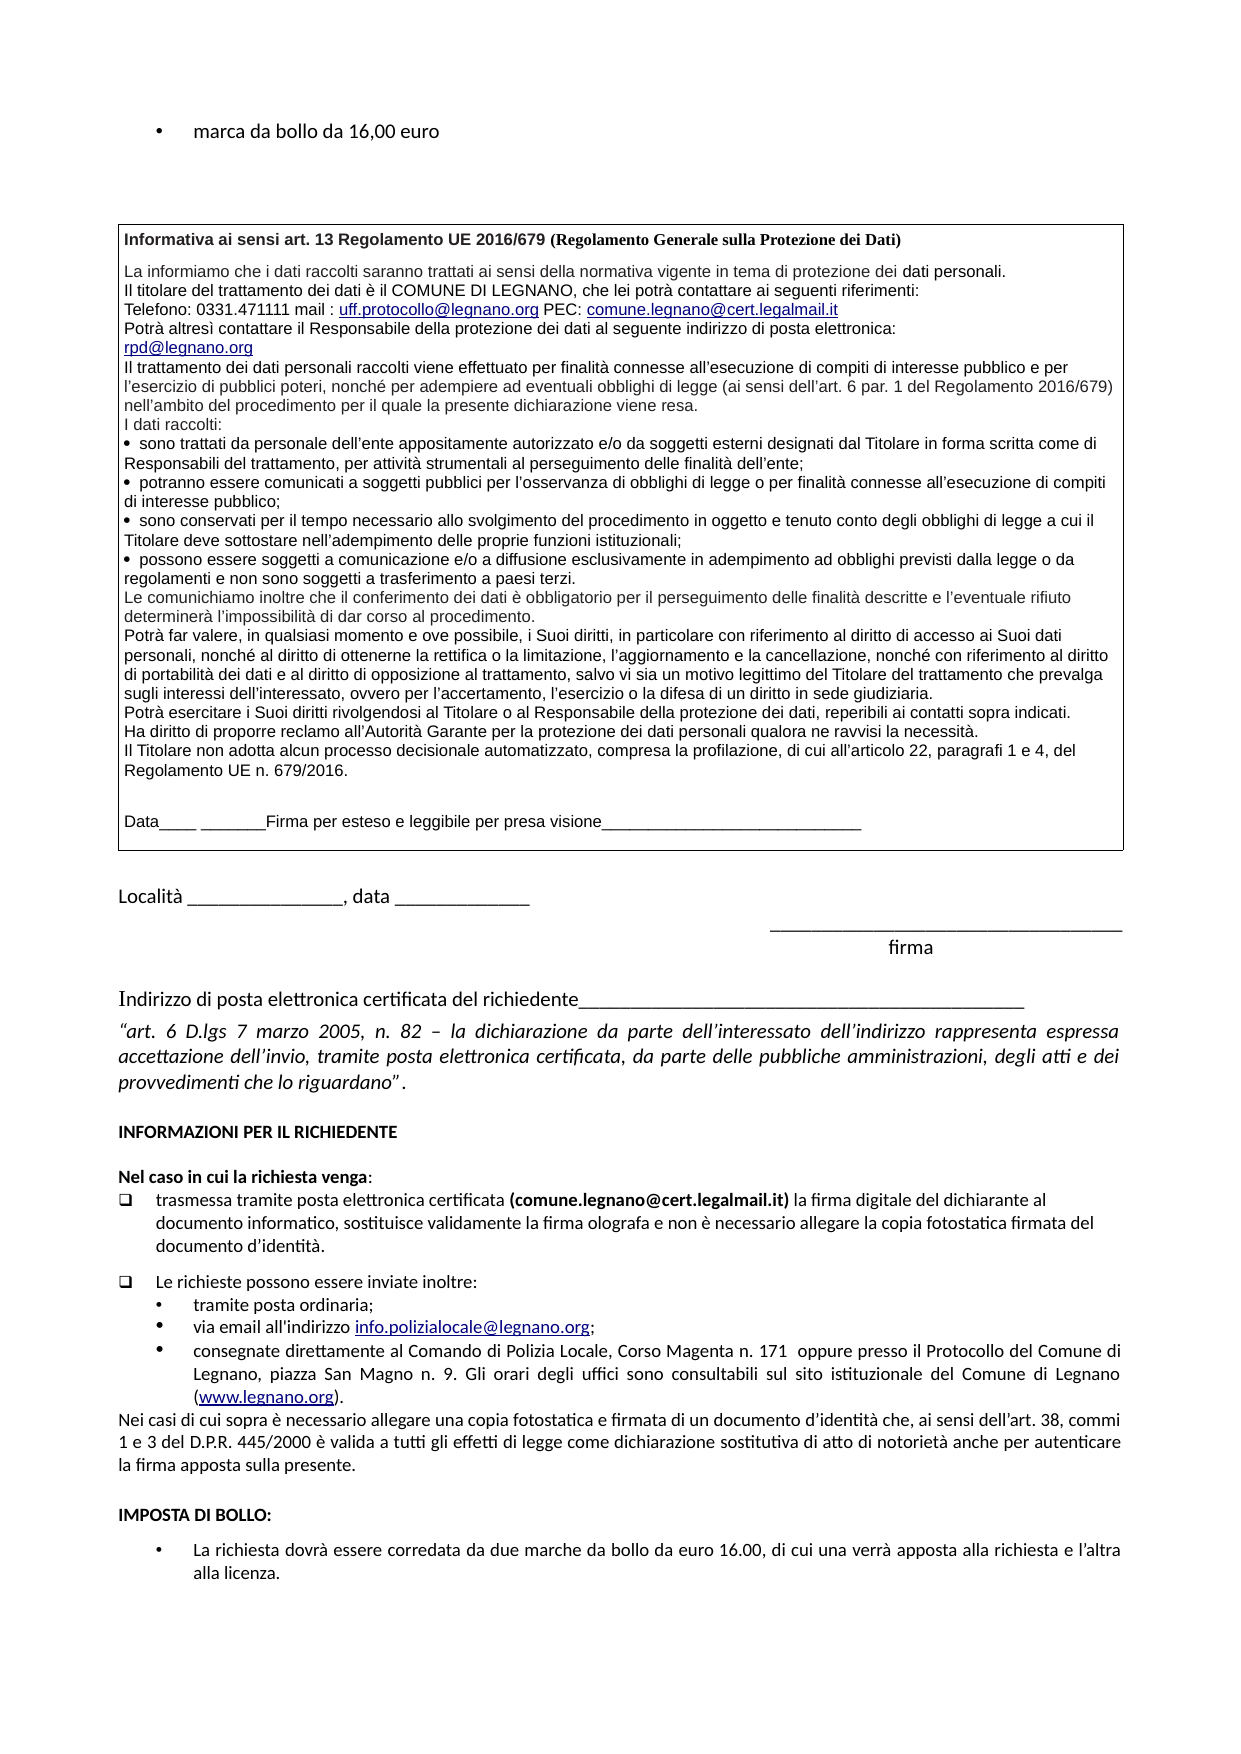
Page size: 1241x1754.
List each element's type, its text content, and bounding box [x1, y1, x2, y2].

list trasmessa tramite posta elettronica certificata (comune.legnano@cert.legalmail.it) la firma digitale del dichiarante al documento informatico, sostituisce validamente la firma olografa e non è necessario allegare la copia fotostatica firmata del documento d’identità. [118, 1189, 1123, 1257]
text Indirizzo di posta elettronica certificata del richiedente___________________________________________ [118, 985, 1123, 1012]
text Nei casi di cui sopra è necessario allegare una copia fotostatica e firmata di un documento d’identità che, ai sensi dell’art. 38, commi 1 e 3 del D.P.R. 445/2000 è valida a tutti gli effetti di legge come dichiarazione sostitutiva di atto di notorietà anche per autenticare la firma apposta sulla presente. [118, 1408, 1123, 1477]
list consegnate direttamente al Comando di Polizia Locale, Corso Magenta n. 171 oppure presso il Protocollo del Comune di Legnano, piazza San Magno n. 9. Gli orari degli uffici sono consultabili sul sito istituzionale del Comune di Legnano (www.legnano.org). [156, 1339, 1123, 1408]
list via email all'indirizzo info.polizialocale@legnano.org; [156, 1316, 1123, 1339]
text IMPOSTA DI BOLLO: [118, 1503, 1123, 1526]
list tramite posta ordinaria; [156, 1293, 1123, 1316]
list Le richieste possono essere inviate inoltre: [118, 1270, 1123, 1293]
subtitle INFORMAZIONI PER IL RICHIEDENTE [118, 1120, 1123, 1143]
text Località _______________, data _____________ [118, 884, 1123, 909]
list La richiesta dovrà essere corredata da due marche da bollo da euro 16.00, di cui una verrà apposta alla richiesta e l’altra alla licenza. [156, 1538, 1123, 1584]
text Nel caso in cui la richiesta venga: [118, 1166, 1123, 1189]
text “art. 6 D.lgs 7 marzo 2005, n. 82 – la dichiarazione da parte dell’interessato dell’indirizzo rappresenta espressa accettazione dell’invio, tramite posta elettronica certificata, da parte delle pubbliche amministrazioni, degli atti e dei provvedimenti che lo riguardano”. [118, 1018, 1123, 1094]
text firma [782, 934, 1123, 960]
list marca da bollo da 16,00 euro [156, 118, 1123, 143]
table_header Informativa ai sensi art. 13 Regolamento UE 2016/679 (Regolamento Generale sulla Protezione dei Dati) La informiamo che i dati raccolti saranno trattati ai sensi della normativa vigente in tema di protezione dei dati personali. Il titolare del trattamento dei dati è il COMUNE DI LEGNANO, che lei potrà contattare ai seguenti riferimenti: Telefono: 0331.471111 mail : uff.protocollo@legnano.org PEC: comune.legnano@cert.legalmail.it Potrà altresì contattare il Responsabile della protezione dei dati al seguente indirizzo di posta elettronica: rpd@legnano.org Il trattamento dei dati personali raccolti viene effettuato per finalità connesse all’esecuzione di compiti di interesse pubblico e per l’esercizio di pubblici poteri, nonché per adempiere ad eventuali obblighi di legge (ai sensi dell’art. 6 par. 1 del Regolamento 2016/679) nell’ambito del procedimento per il quale la presente dichiarazione viene resa. I dati raccolti: · sono trattati da personale dell’ente appositamente autorizzato e/o da soggetti esterni designati dal Titolare in forma scritta come di Responsabili del trattamento, per attività strumentali al perseguimento delle finalità dell’ente; · potranno essere comunicati a soggetti pubblici per l’osservanza di obblighi di legge o per finalità connesse all’esecuzione di compiti di interesse pubblico; · sono conservati per il tempo necessario allo svolgimento del procedimento in oggetto e tenuto conto degli obblighi di legge a cui il Titolare deve sottostare nell’adempimento delle proprie funzioni istituzionali; · possono essere soggetti a comunicazione e/o a diffusione esclusivamente in adempimento ad obblighi previsti dalla legge o da regolamenti e non sono soggetti a trasferimento a paesi terzi. Le comunichiamo inoltre che il conferimento dei dati è obbligatorio per il perseguimento delle finalità descritte e l’eventuale rifiuto determinerà l’impossibilità di dar corso al procedimento. Potrà far valere, in qualsiasi momento e ove possibile, i Suoi diritti, in particolare con riferimento al diritto di accesso ai Suoi dati personali, nonché al diritto di ottenerne la rettifica o la limitazione, l’aggiornamento e la cancellazione, nonché con riferimento al diritto di portabilità dei dati e al diritto di opposizione al trattamento, salvo vi sia un motivo legittimo del Titolare del trattamento che prevalga sugli interessi dell’interessato, ovvero per l’accertamento, l’esercizio o la difesa di un diritto in sede giudiziaria. Potrà esercitare i Suoi diritti rivolgendosi al Titolare o al Responsabile della protezione dei dati, reperibili ai contatti sopra indicati. Ha diritto di proporre reclamo all’Autorità Garante per la protezione dei dati personali qualora ne ravvisi la necessità. Il Titolare non adotta alcun processo decisionale automatizzato, compresa la profilazione, di cui all’articolo 22, paragrafi 1 e 4, del Regolamento UE n. 679/2016. Data____ _______Firma per esteso e leggibile per presa visione____________________________ [119, 225, 1123, 849]
text __________________________________ [118, 909, 1123, 934]
